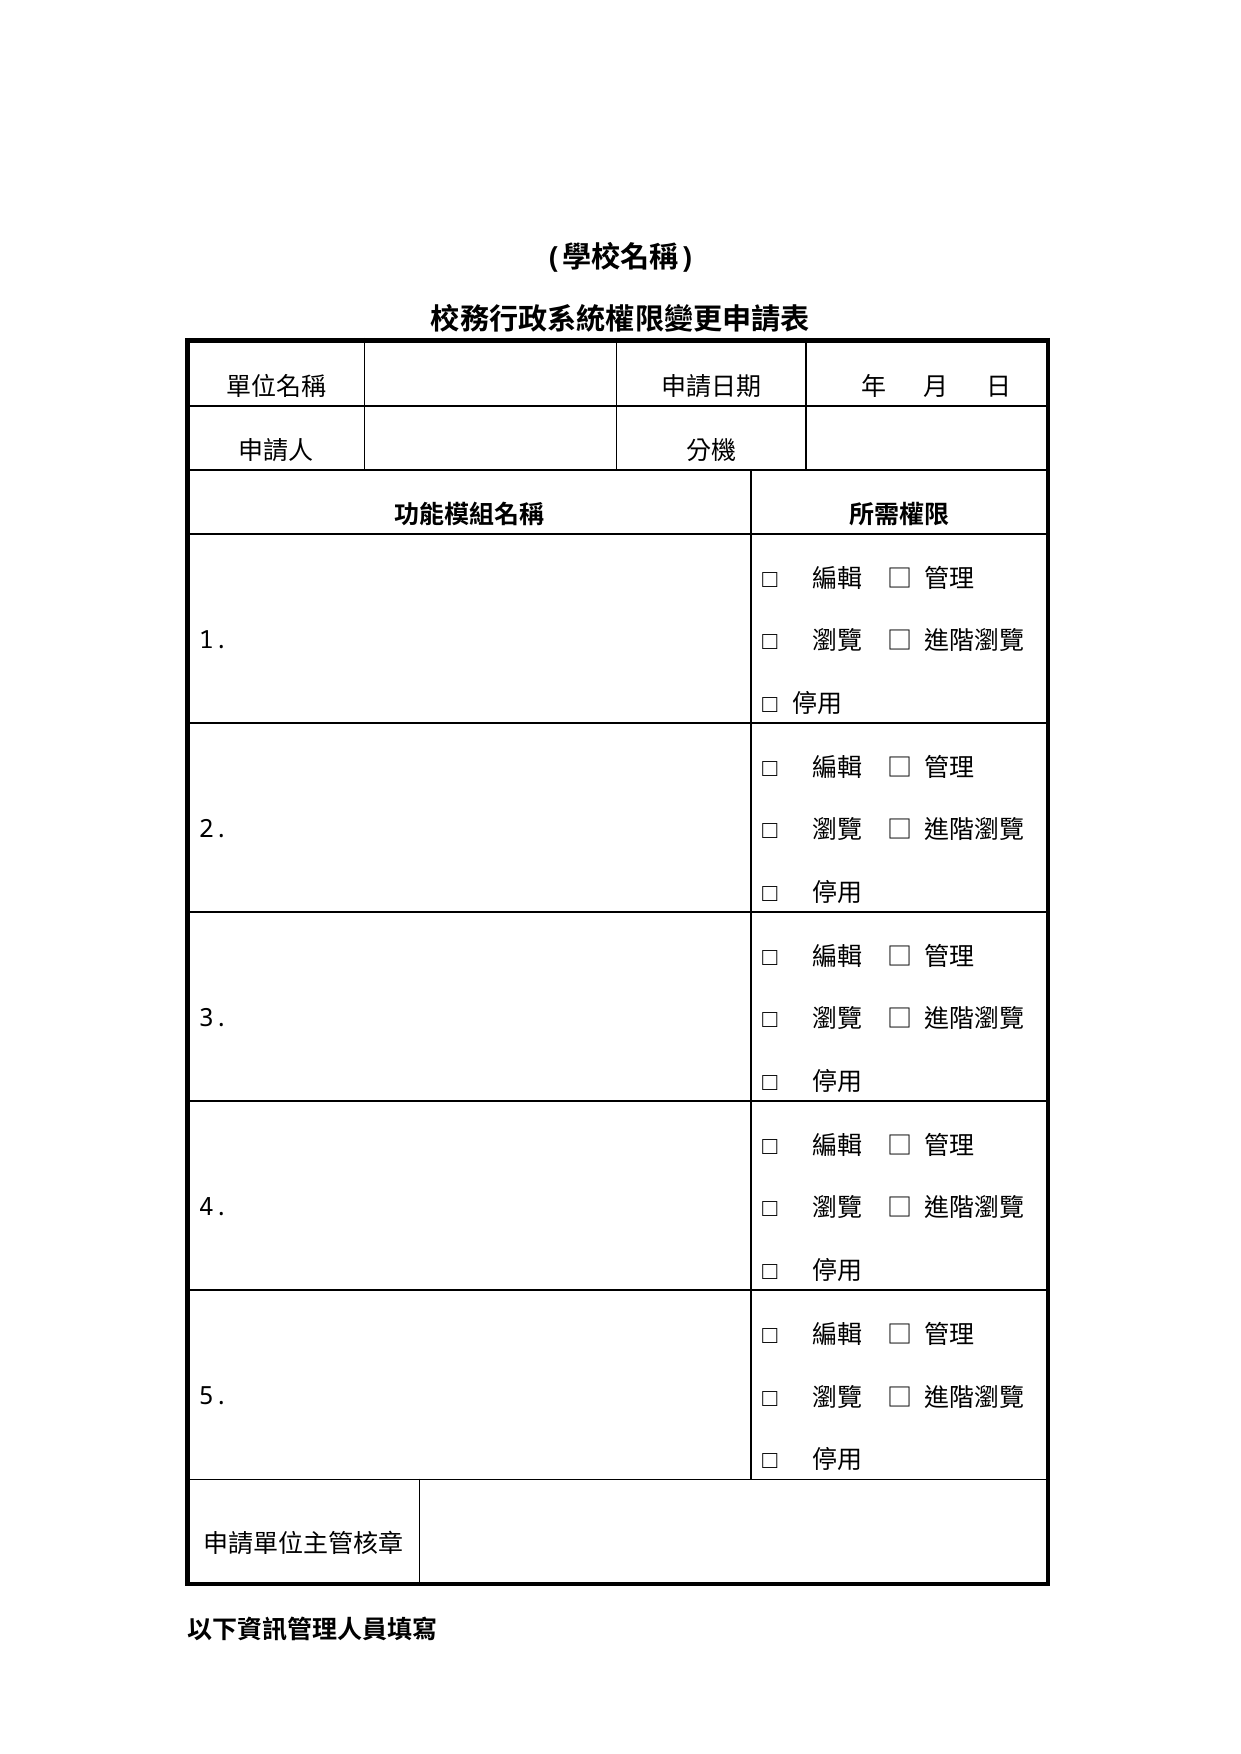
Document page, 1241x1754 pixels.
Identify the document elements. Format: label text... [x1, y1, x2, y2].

table_cell 編輯 □ 管理 瀏覽 □ 進階瀏覽 停用 [752, 1291, 1046, 1478]
table_cell 4. [190, 1102, 750, 1289]
table_header 申請日期 [617, 343, 805, 405]
table_cell [365, 407, 616, 469]
text (學校名稱) [187, 213, 1053, 275]
table_cell [807, 407, 1046, 469]
table_header 年 月 日 [807, 343, 1046, 405]
text 校務行政系統權限變更申請表 [187, 275, 1053, 338]
table_cell 編輯 □ 管理 瀏覽 □ 進階瀏覽 停用 [752, 724, 1046, 911]
table_cell 功能模組名稱 [190, 471, 750, 533]
table_cell 申請單位主管核章 [190, 1480, 419, 1582]
table_cell 編輯 □ 管理 瀏覽 □ 進階瀏覽 停用 [752, 1102, 1046, 1289]
table_cell 5. [190, 1291, 750, 1478]
text 以下資訊管理人員填寫 [187, 1586, 1053, 1649]
table_cell 編輯 □ 管理 瀏覽 □ 進階瀏覽 □ 停用 [752, 535, 1046, 722]
table_header 單位名稱 [190, 343, 364, 405]
table_cell 1. [190, 535, 750, 722]
table_cell 所需權限 [752, 471, 1046, 533]
table_cell 申請人 [190, 407, 364, 469]
table_header [365, 343, 616, 405]
table_cell 2. [190, 724, 750, 911]
table_cell 編輯 □ 管理 瀏覽 □ 進階瀏覽 停用 [752, 913, 1046, 1100]
table_cell [420, 1480, 1046, 1582]
table_cell 分機 [617, 407, 805, 469]
table_cell 3. [190, 913, 750, 1100]
